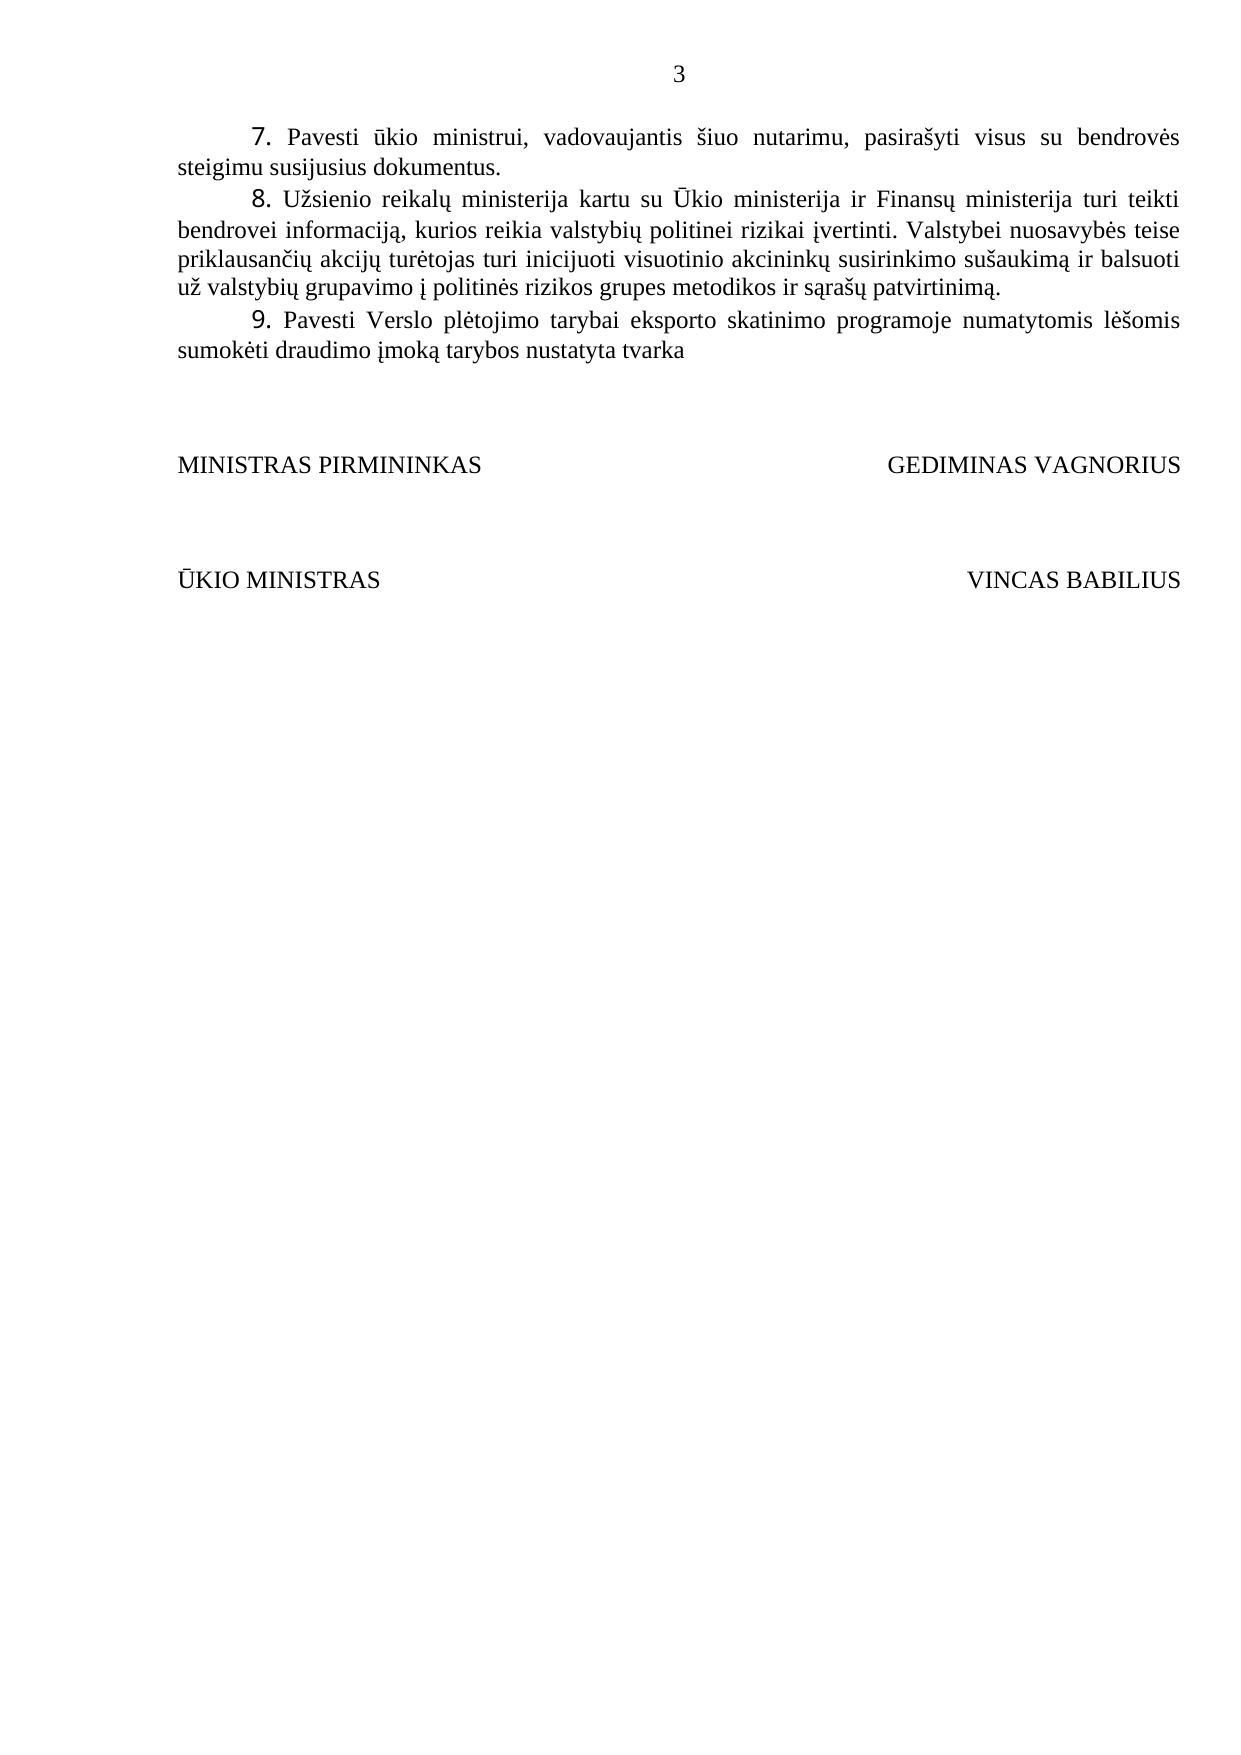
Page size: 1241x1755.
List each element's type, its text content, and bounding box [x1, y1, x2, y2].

text 9. Pavesti Verslo plėtojimo tarybai eksporto skatinimo programoje numatytomis lėšomis sumokėti draudimo įmoką tarybos nustatyta tvarka [177, 301, 1181, 364]
text ŪKIO MINISTRAS VINCAS BABILIUS [177, 565, 1181, 594]
text MINISTRAS PIRMININKAS GEDIMINAS VAGNORIUS [177, 450, 1181, 479]
text 7. Pavesti ūkio ministrui, vadovaujantis šiuo nutarimu, pasirašyti visus su bendrovės steigimu susijusius dokumentus. [177, 118, 1181, 181]
text 8. Užsienio reikalų ministerija kartu su Ūkio ministerija ir Finansų ministerija turi teikti bendrovei informaciją, kurios reikia valstybių politinei rizikai įvertinti. Valstybei nuosavybės teise priklausančių akcijų turėtojas turi inicijuoti visuotinio akcininkų susirinkimo sušaukimą ir balsuoti už valstybių grupavimo į politinės rizikos grupes metodikos ir sąrašų patvirtinimą. [177, 181, 1181, 301]
